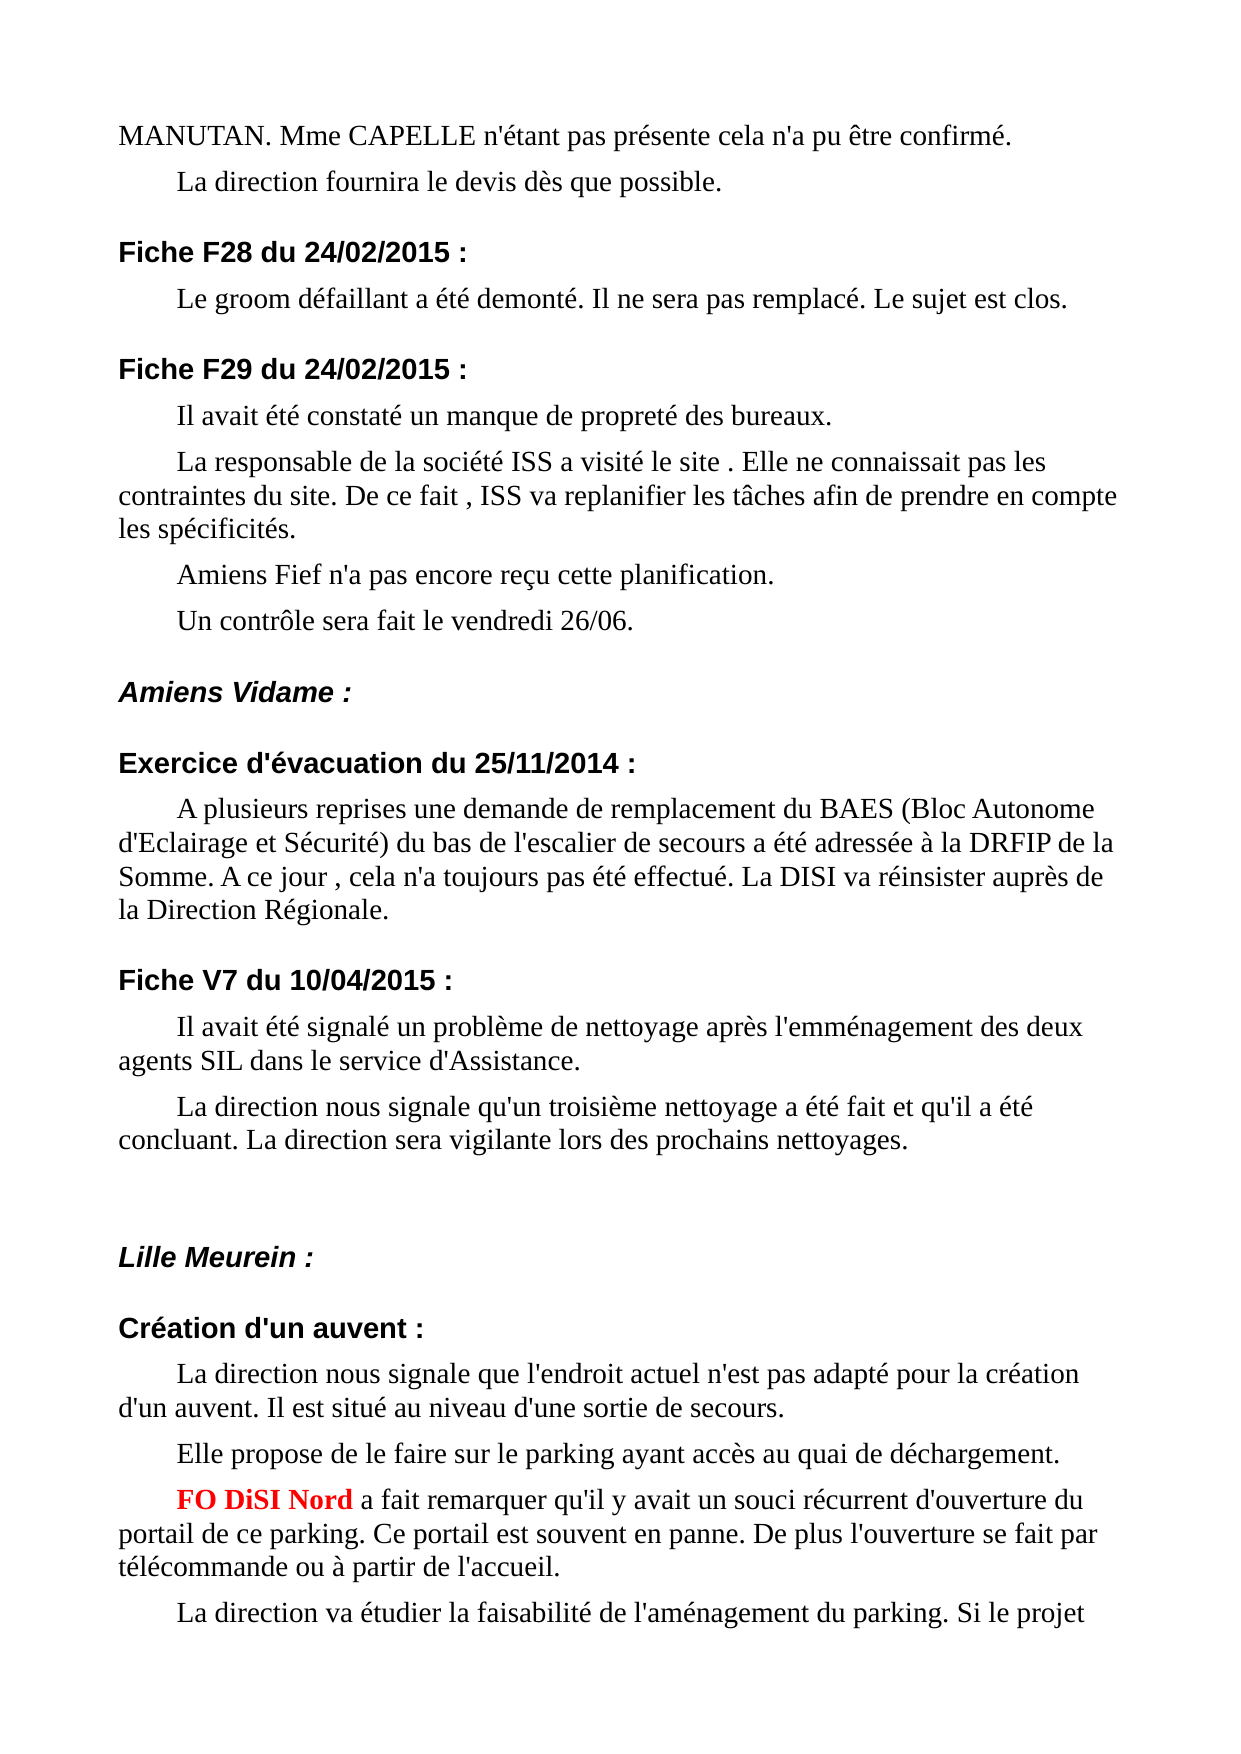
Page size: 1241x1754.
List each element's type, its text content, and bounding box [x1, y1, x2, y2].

subtitle Exercice d'évacuation du 25/11/2014 : [118, 746, 1122, 779]
text La responsable de la société ISS a visité le site . Elle ne connaissait pas les contraintes du site. De ce fait , ISS va replanifier les tâches afin de prendre en compte les spécificités. [118, 444, 1122, 545]
text Elle propose de le faire sur le parking ayant accès au quai de déchargement. [118, 1436, 1122, 1470]
text La direction fournira le devis dès que possible. [118, 164, 1122, 198]
subtitle Création d'un auvent : [118, 1311, 1122, 1344]
text Un contrôle sera fait le vendredi 26/06. [118, 603, 1122, 637]
subtitle Lille Meurein : [118, 1239, 1122, 1273]
text La direction va étudier la faisabilité de l'aménagement du parking. Si le projet [118, 1595, 1122, 1629]
text FO DiSI Nord a fait remarquer qu'il y avait un souci récurrent d'ouverture du portail de ce parking. Ce portail est souvent en panne. De plus l'ouverture se fait par télécommande ou à partir de l'accueil. [118, 1482, 1122, 1583]
text MANUTAN. Mme CAPELLE n'étant pas présente cela n'a pu être confirmé. [118, 118, 1122, 152]
subtitle Fiche F28 du 24/02/2015 : [118, 235, 1122, 269]
text La direction nous signale que l'endroit actuel n'est pas adapté pour la création d'un auvent. Il est situé au niveau d'une sortie de secours. [118, 1357, 1122, 1424]
text Amiens Fief n'a pas encore reçu cette planification. [118, 557, 1122, 591]
text A plusieurs reprises une demande de remplacement du BAES (Bloc Autonome d'Eclairage et Sécurité) du bas de l'escalier de secours a été adressée à la DRFIP de la Somme. A ce jour , cela n'a toujours pas été effectué. La DISI va réinsister auprès de la Direction Régionale. [118, 792, 1122, 926]
text Il avait été signalé un problème de nettoyage après l'emménagement des deux agents SIL dans le service d'Assistance. [118, 1009, 1122, 1076]
text Il avait été constaté un manque de propreté des bureaux. [118, 398, 1122, 432]
subtitle Fiche V7 du 10/04/2015 : [118, 963, 1122, 997]
text La direction nous signale qu'un troisième nettoyage a été fait et qu'il a été concluant. La direction sera vigilante lors des prochains nettoyages. [118, 1089, 1122, 1156]
subtitle Fiche F29 du 24/02/2015 : [118, 352, 1122, 386]
subtitle Amiens Vidame : [118, 674, 1122, 708]
text Le groom défaillant a été demonté. Il ne sera pas remplacé. Le sujet est clos. [118, 281, 1122, 315]
